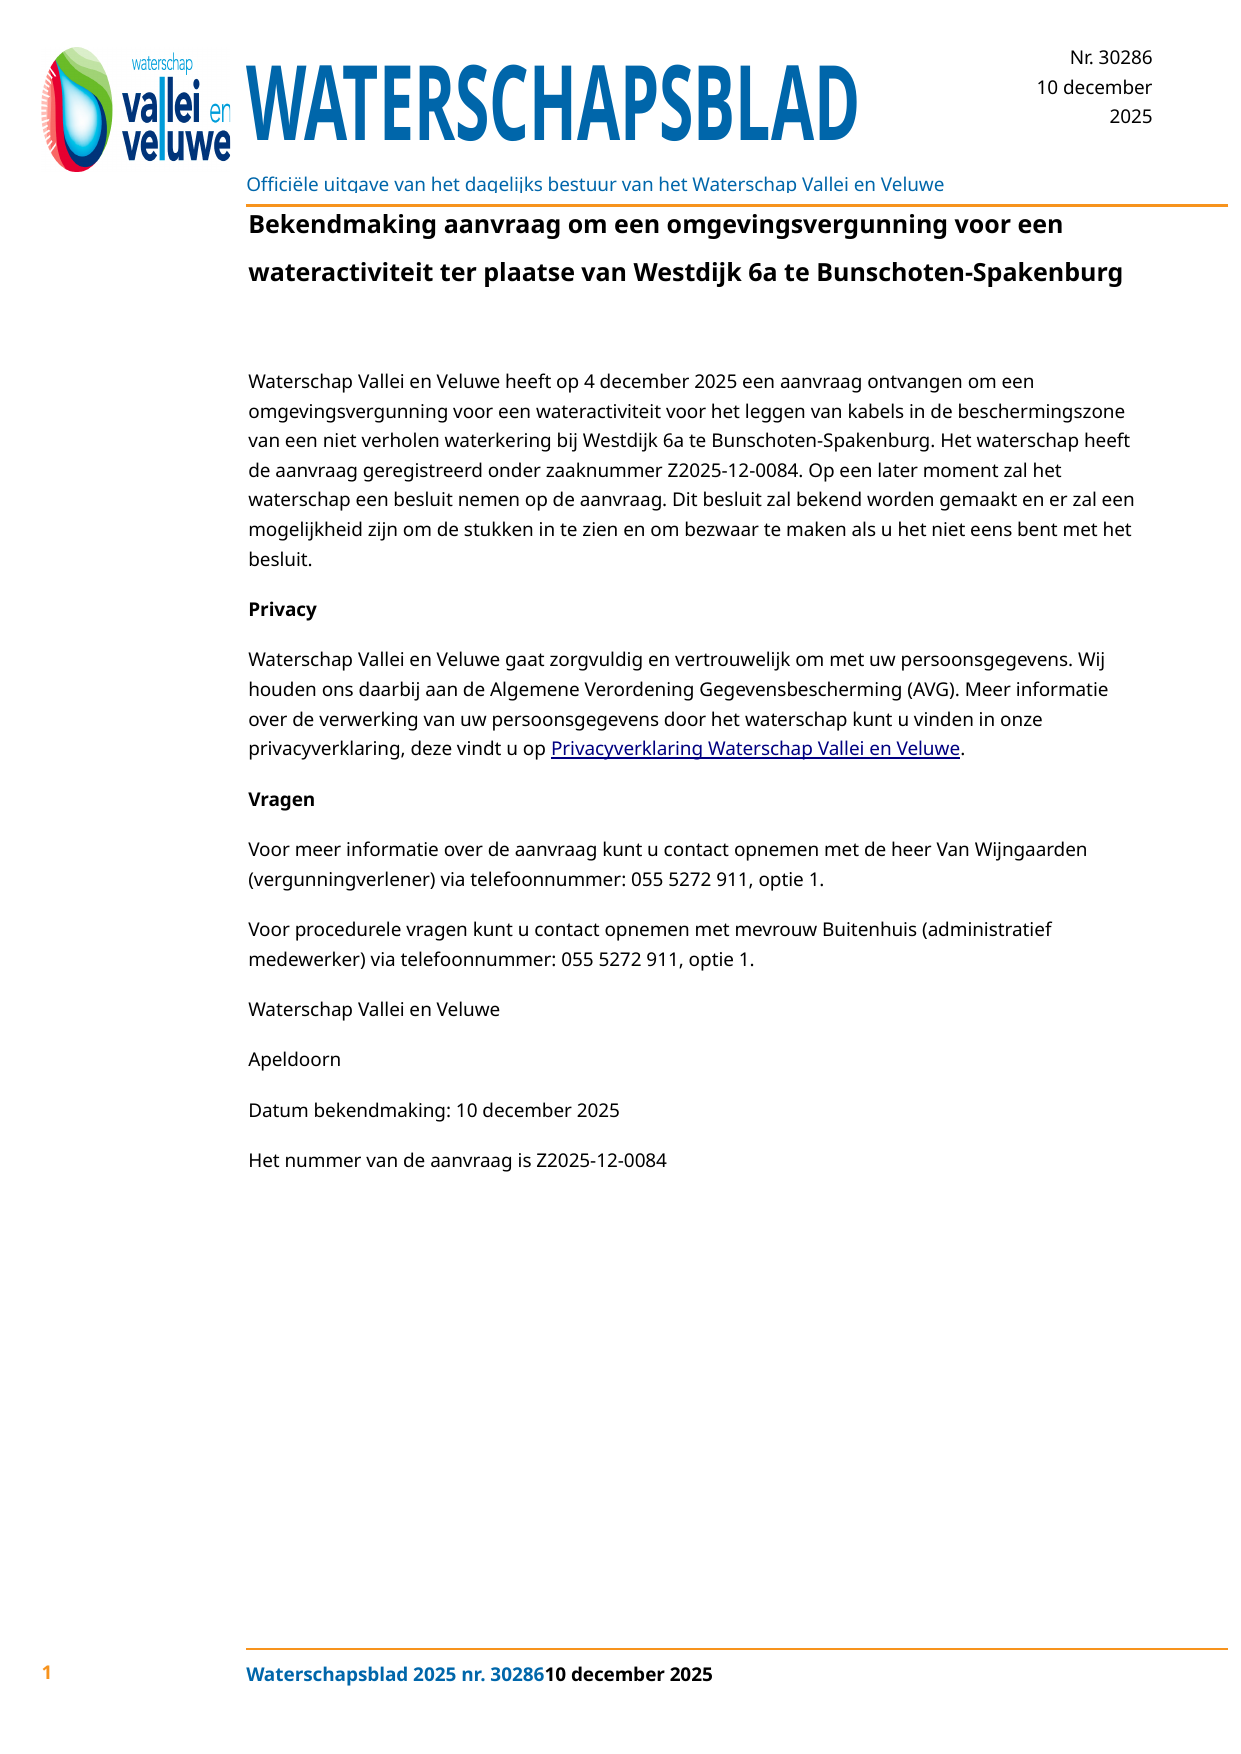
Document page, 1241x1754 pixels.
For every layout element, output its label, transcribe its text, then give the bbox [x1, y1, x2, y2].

text Voor procedurele vragen kunt u contact opnemen met mevrouw Buitenhuis (administratief medewerker) via telefoonnummer: 055 5272 911, optie 1. [248, 916, 1152, 972]
text Bekendmaking aanvraag om een omgevingsvergunning voor een wateractiviteit ter plaatse van Westdijk 6a te Bunschoten-Spakenburg [248, 207, 1152, 288]
text Privacy [248, 596, 1152, 622]
text Datum bekendmaking: 10 december 2025 [248, 1097, 1152, 1123]
text Voor meer informatie over de aanvraag kunt u contact opnemen met de heer Van Wijngaarden (vergunningverlener) via telefoonnummer: 055 5272 911, optie 1. [248, 836, 1152, 892]
text Apeldoorn [248, 1047, 1152, 1072]
picture [41, 47, 231, 172]
text Het nummer van de aanvraag is Z2025-12-0084 [248, 1147, 1152, 1173]
text Vragen [248, 786, 1152, 812]
text Waterschap Vallei en Veluwe [248, 996, 1152, 1022]
text Waterschap Vallei en Veluwe gaat zorgvuldig en vertrouwelijk om met uw persoonsgegevens. Wij houden ons daarbij aan de Algemene Verordening Gegevensbescherming (AVG). Meer informatie over de verwerking van uw persoonsgegevens door het waterschap kunt u vinden in onze privacyverklaring, deze vindt u op Privacyverklaring Waterschap Vallei en Veluwe. [248, 647, 1152, 761]
text Waterschap Vallei en Veluwe heeft op 4 december 2025 een aanvraag ontvangen om een omgevingsvergunning voor een wateractiviteit voor het leggen van kabels in de beschermingszone van een niet verholen waterkering bij Westdijk 6a te Bunschoten-Spakenburg. Het waterschap heeft de aanvraag geregistreerd onder zaaknummer Z2025-12-0084. Op een later moment zal het waterschap een besluit nemen op de aanvraag. Dit besluit zal bekend worden gemaakt en er zal een mogelijkheid zijn om de stukken in te zien en om bezwaar te maken als u het niet eens bent met het besluit. [248, 368, 1152, 572]
